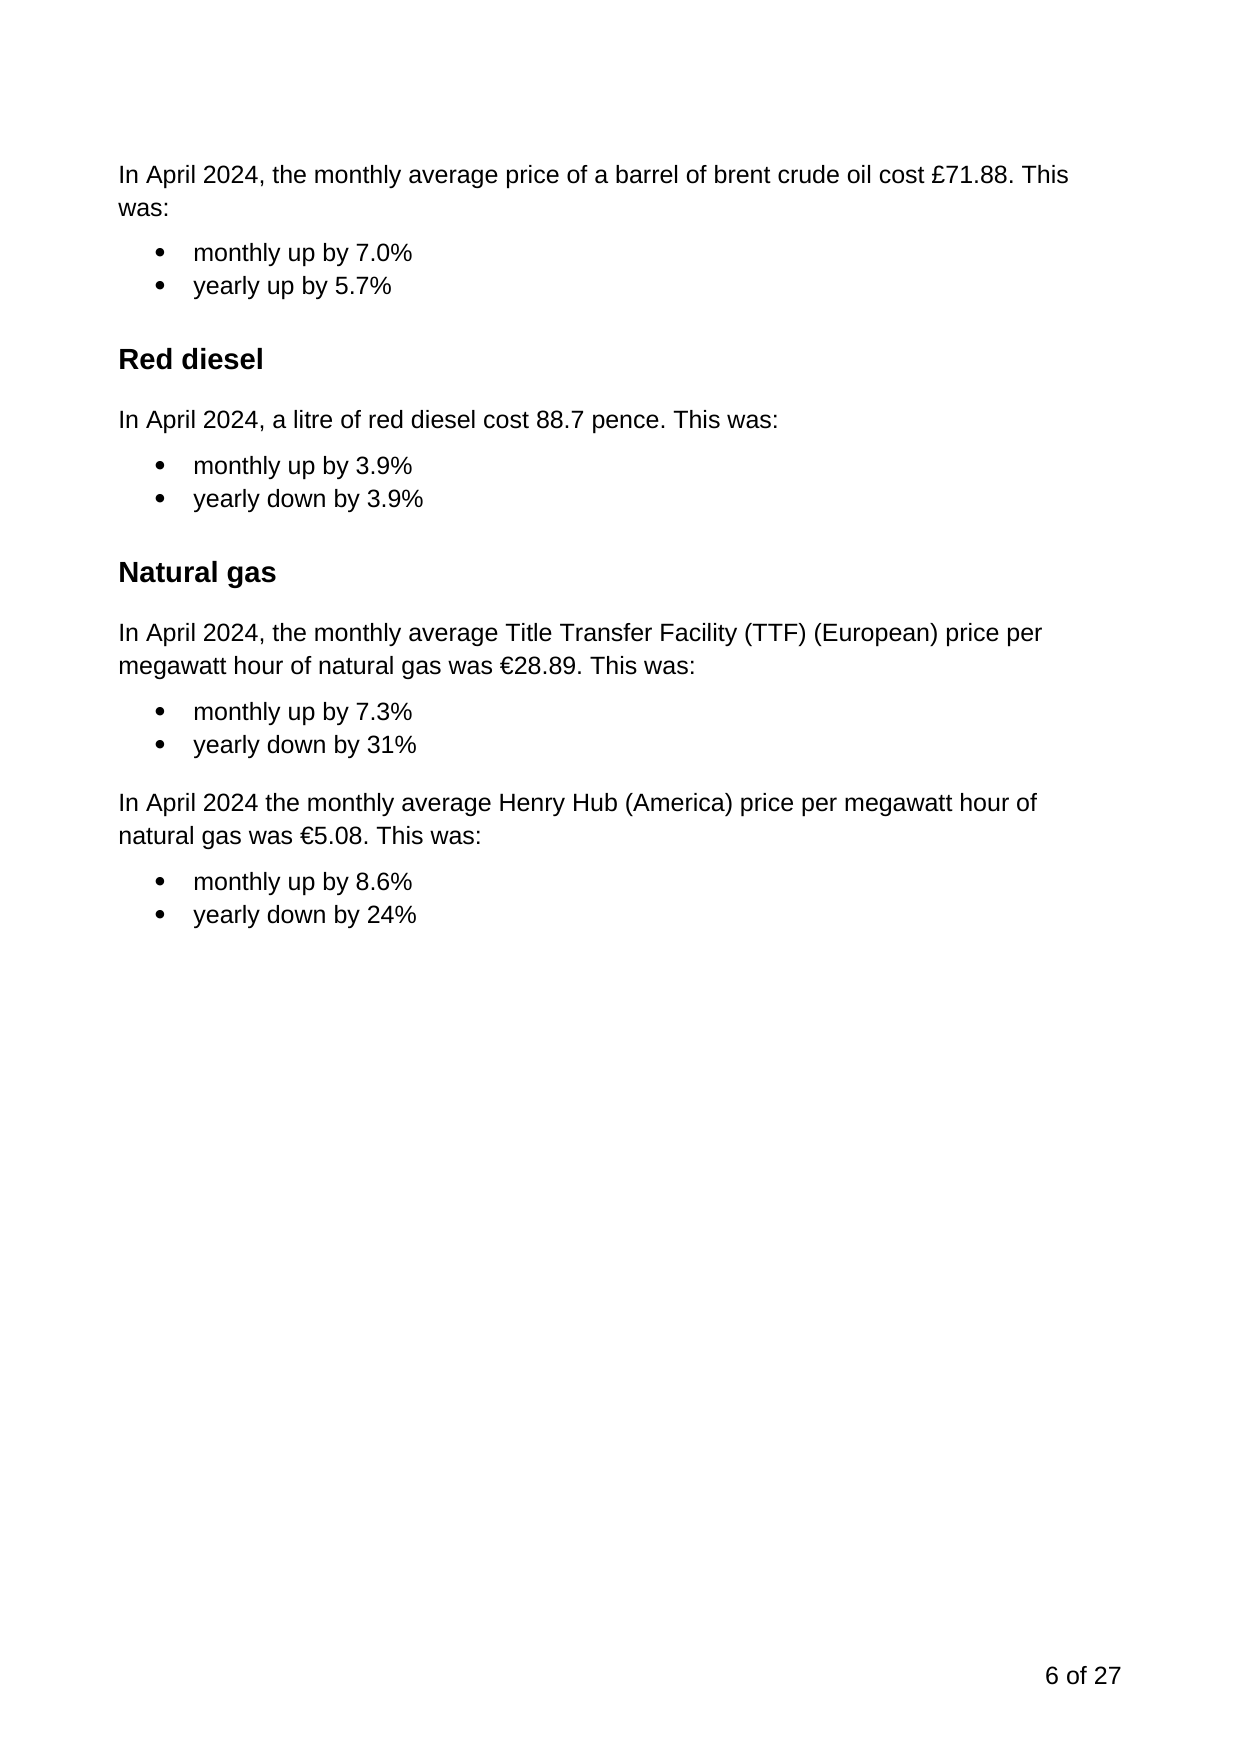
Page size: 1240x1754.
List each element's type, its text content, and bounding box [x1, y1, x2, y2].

list yearly down by 31% [156, 730, 1121, 759]
text In April 2024 the monthly average Henry Hub (America) price per megawatt hour of natural gas was €5.08. This was: [118, 788, 1121, 850]
list yearly up by 5.7% [156, 271, 1121, 300]
subtitle Red diesel [118, 342, 1121, 376]
text In April 2024, the monthly average price of a barrel of brent crude oil cost £71.88. This was: [118, 160, 1121, 221]
text In April 2024, the monthly average Title Transfer Facility (TTF) (European) price per megawatt hour of natural gas was €28.89. This was: [118, 618, 1121, 680]
list yearly down by 24% [156, 900, 1121, 929]
text In April 2024, a litre of red diesel cost 88.7 pence. This was: [118, 406, 1121, 434]
list monthly up by 7.3% [156, 697, 1121, 726]
list monthly up by 8.6% [156, 867, 1121, 896]
list monthly up by 3.9% [156, 451, 1121, 480]
subtitle Natural gas [118, 555, 1121, 588]
list yearly down by 3.9% [156, 484, 1121, 513]
list monthly up by 7.0% [156, 238, 1121, 267]
